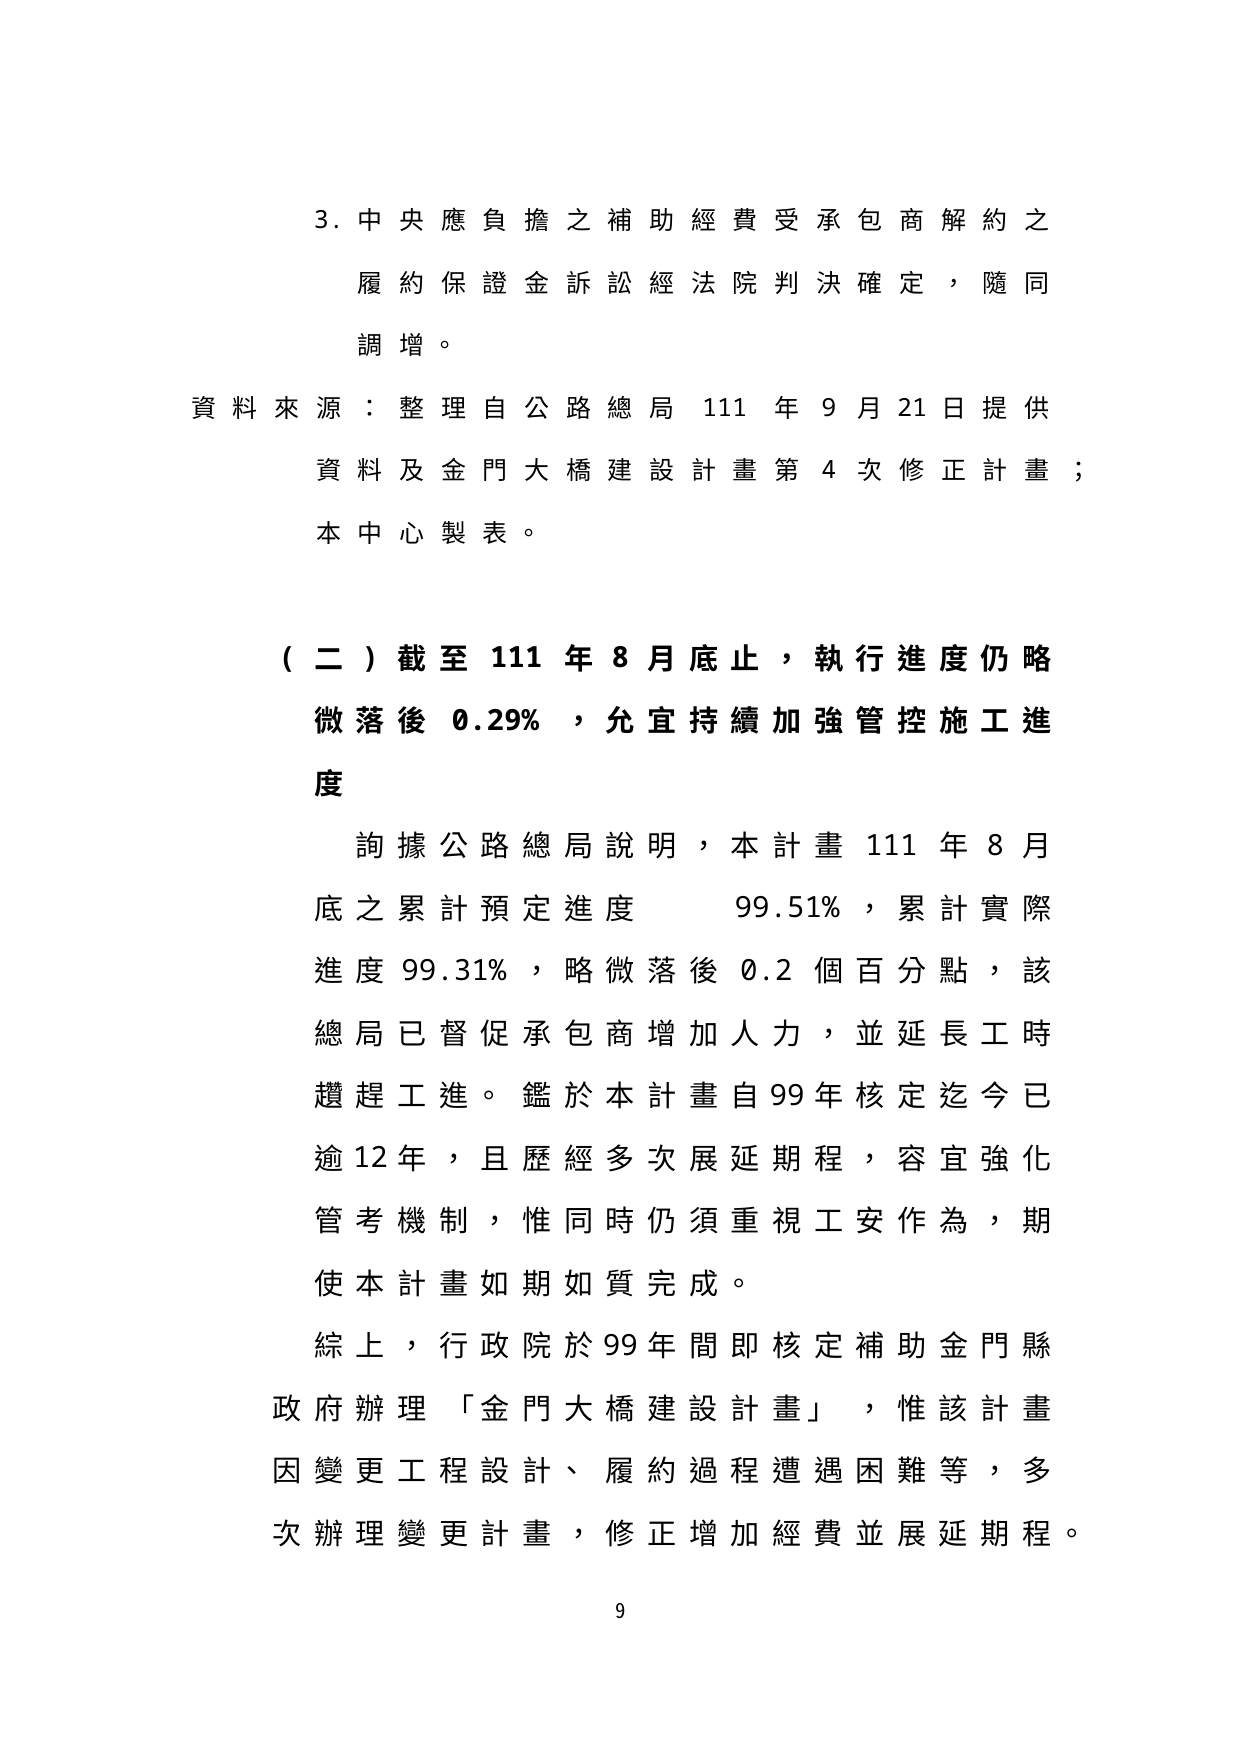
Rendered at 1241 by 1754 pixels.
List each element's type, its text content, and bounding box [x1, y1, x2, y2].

text 資料來源：整理自公路總局111年9月21日提供資料及金門大橋建設計畫第4次修正計畫；本中心製表。 [176, 365, 1070, 552]
text 詢據公路總局說明，本計畫111年8月底之累計預定進度 99.51%，累計實際進度99.31%，略微落後0.2個百分點，該總局已督促承包商增加人力，並延長工時趲趕工進。鑑於本計畫自99年核定迄今已逾12年，且歷經多次展延期程，容宜強化管考機制，惟同時仍須重視工安作為，期使本計畫如期如質完成。 [271, 802, 1058, 1302]
text 綜上，行政院於99年間即核定補助金門縣政府辦理「金門大橋建設計畫」，惟該計畫因變更工程設計、履約過程遭遇困難等，多次辦理變更計畫，修正增加經費並展延期程。行政院甫於111年9月7日核定第4次修正計畫，增加計畫總經費4.95億元為96.62億元，並展延計畫期程8個月至112年6月。惟截至111年8月底止，本計畫進度仍略微落後0.2個百分點，允宜於兼顧工安前提下，加強管控施工進度，以期儘早達成計畫預定效益。 [242, 1302, 1058, 1552]
text (二)截至111年8月底止，執行進度仍略微落後0.29%，允宜持續加強管控施工進度 [242, 615, 1058, 802]
text 3.中央應負擔之補助經費受承包商解約之履約保證金訴訟經法院判決確定，隨同調增。 [298, 177, 1070, 365]
